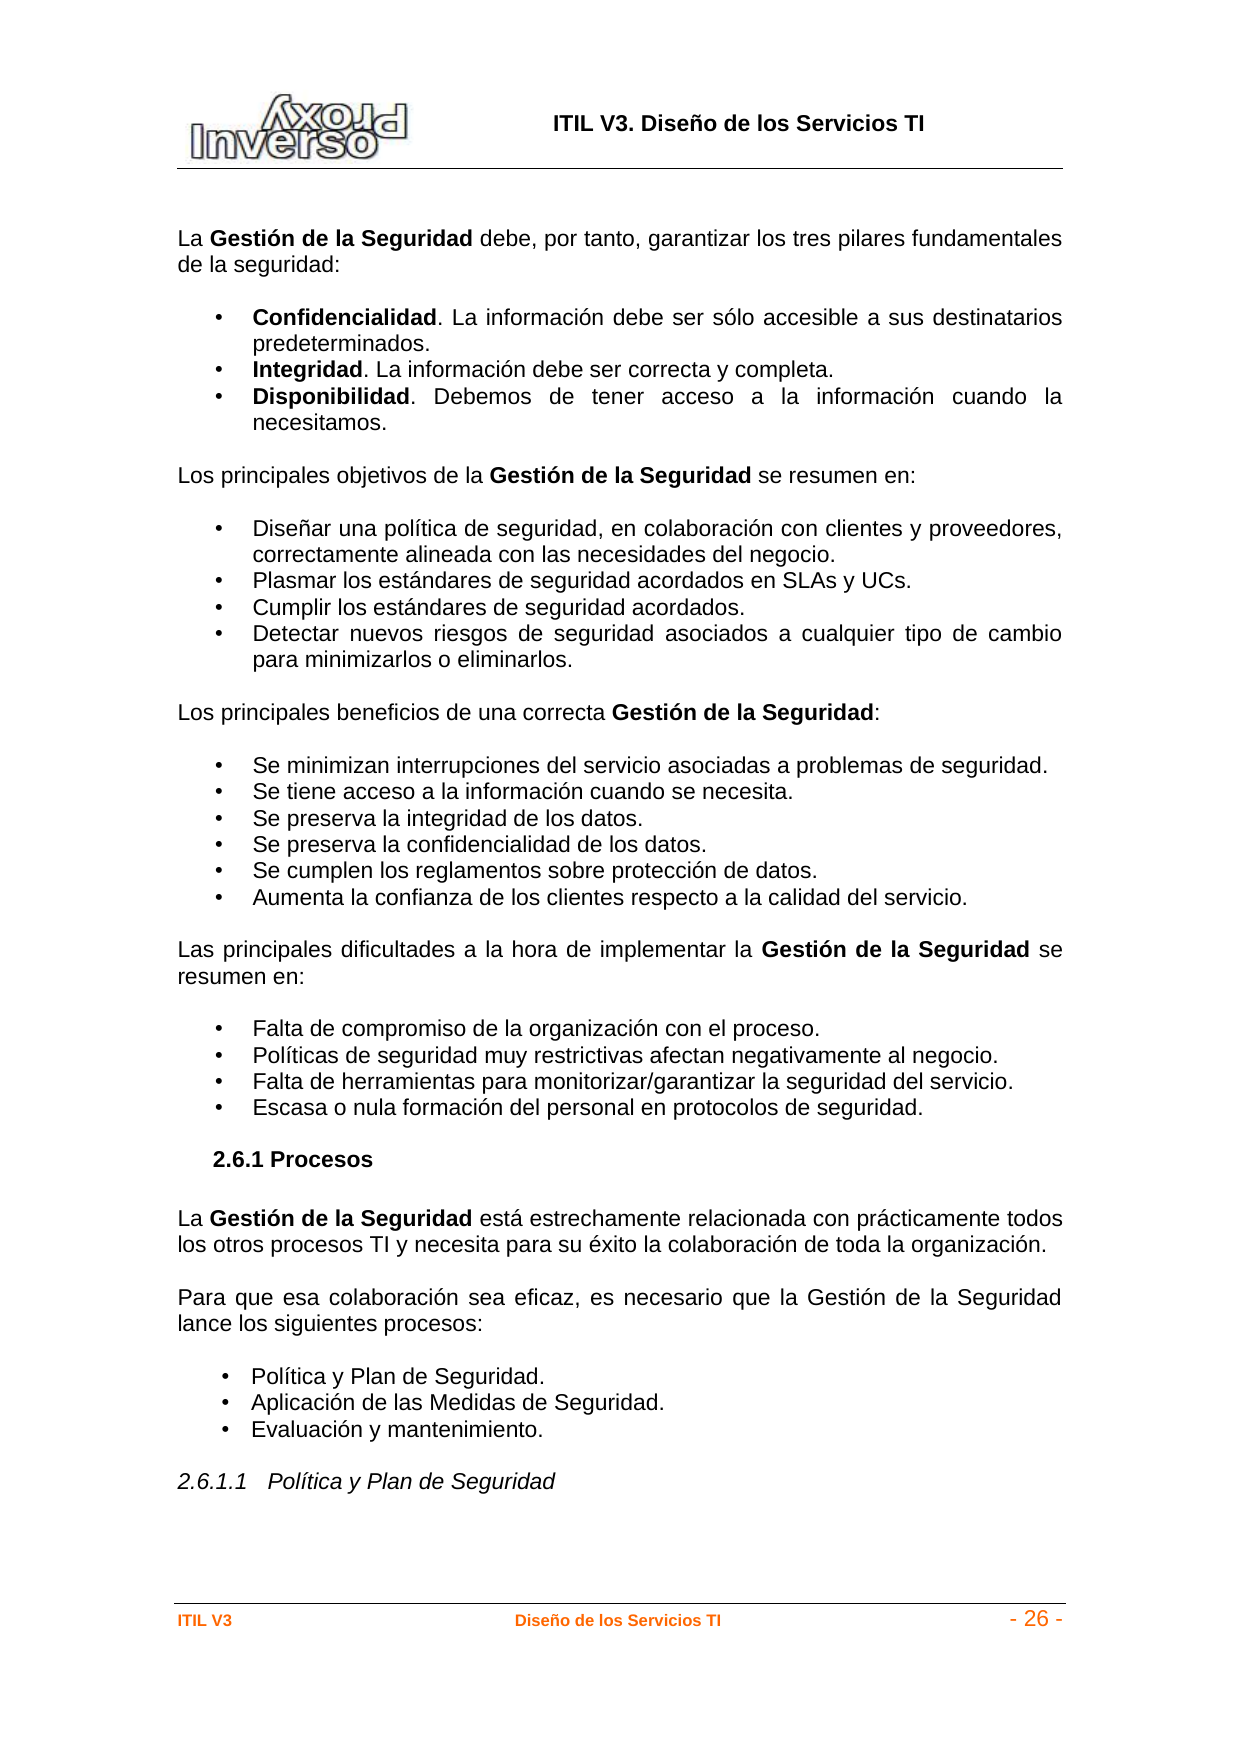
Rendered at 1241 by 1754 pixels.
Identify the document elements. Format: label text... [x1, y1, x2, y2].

text La Gestión de la Seguridad está estrechamente relacionada con prácticamente todos los otros procesos TI y necesita para su éxito la colaboración de toda la organización. [177, 1205, 1063, 1257]
list Aumenta la confianza de los clientes respecto a la calidad del servicio. [215, 883, 1063, 910]
text Las principales dificultades a la hora de implementar la Gestión de la Seguridad se resumen en: [177, 936, 1063, 989]
list Disponibilidad. Debemos de tener acceso a la información cuando la necesitamos. [215, 383, 1063, 436]
list Cumplir los estándares de seguridad acordados. [215, 594, 1063, 620]
list Plasmar los estándares de seguridad acordados en SLAs y UCs. [215, 567, 1063, 594]
text Los principales objetivos de la Gestión de la Seguridad se resumen en: [177, 462, 1063, 488]
list Diseñar una política de seguridad, en colaboración con clientes y proveedores, correctamente alineada con las necesidades del negocio. [215, 514, 1063, 567]
list Política y Plan de Seguridad. [221, 1363, 1063, 1389]
list Falta de compromiso de la organización con el proceso. [215, 1015, 1063, 1042]
list Políticas de seguridad muy restrictivas afectan negativamente al negocio. [215, 1042, 1063, 1068]
subtitle Procesos [213, 1146, 1063, 1172]
list Evaluación y mantenimiento. [221, 1416, 1063, 1442]
list Confidencialidad. La información debe ser sólo accesible a sus destinatarios predeterminados. [215, 304, 1063, 356]
list Integridad. La información debe ser correcta y completa. [215, 356, 1063, 383]
list Aplicación de las Medidas de Seguridad. [221, 1389, 1063, 1416]
list Se tiene acceso a la información cuando se necesita. [215, 778, 1063, 804]
text La Gestión de la Seguridad debe, por tanto, garantizar los tres pilares fundamentales de la seguridad: [177, 225, 1063, 277]
list Se preserva la integridad de los datos. [215, 804, 1063, 831]
text Para que esa colaboración sea eficaz, es necesario que la Gestión de la Seguridad lance los siguientes procesos: [177, 1284, 1063, 1336]
list Se preserva la confidencialidad de los datos. [215, 831, 1063, 857]
list Se cumplen los reglamentos sobre protección de datos. [215, 857, 1063, 883]
list Detectar nuevos riesgos de seguridad asociados a cualquier tipo de cambio para minimizarlos o eliminarlos. [215, 620, 1063, 673]
list Escasa o nula formación del personal en protocolos de seguridad. [215, 1094, 1063, 1121]
list Falta de herramientas para monitorizar/garantizar la seguridad del servicio. [215, 1068, 1063, 1094]
list Se minimizan interrupciones del servicio asociadas a problemas de seguridad. [215, 752, 1063, 778]
text Los principales beneficios de una correcta Gestión de la Seguridad: [177, 699, 1063, 725]
picture [184, 89, 414, 164]
subtitle Política y Plan de Seguridad [177, 1468, 1063, 1494]
